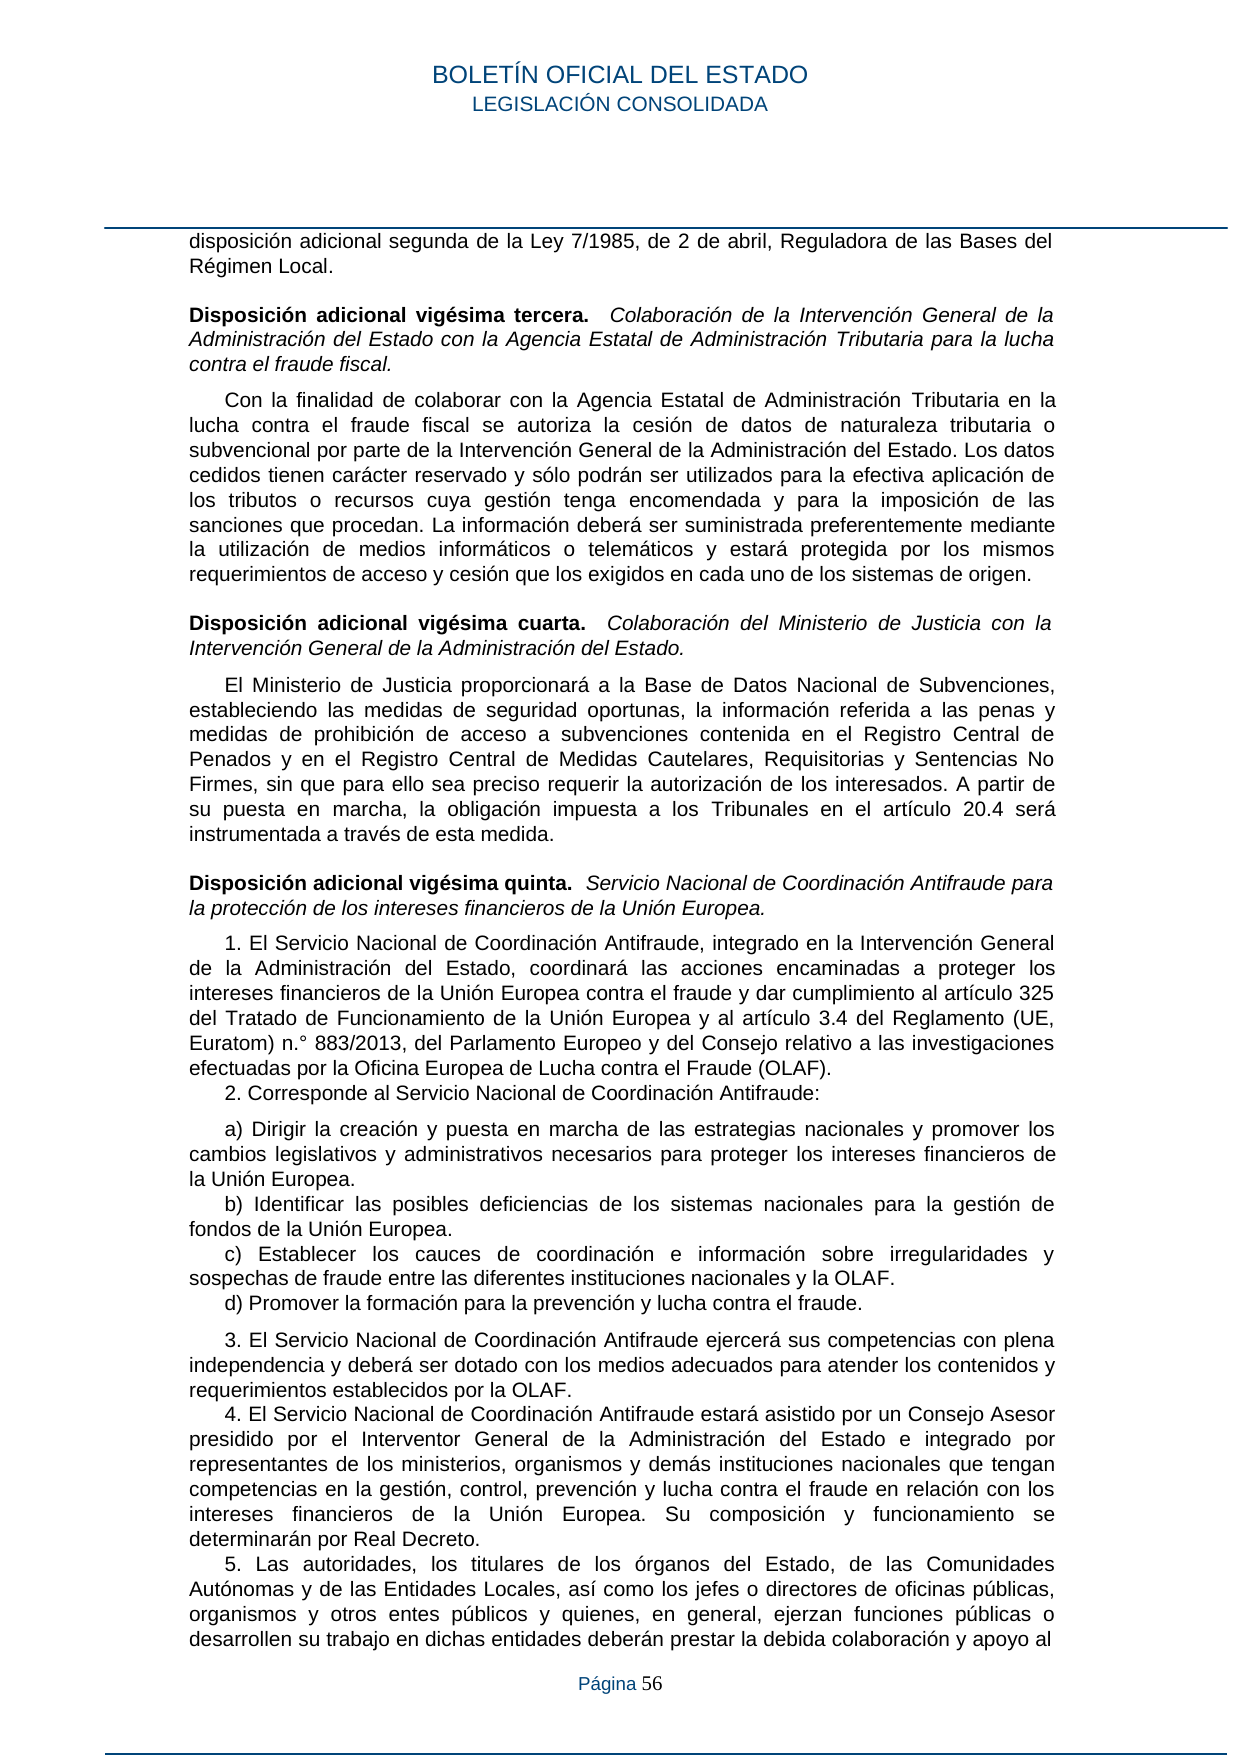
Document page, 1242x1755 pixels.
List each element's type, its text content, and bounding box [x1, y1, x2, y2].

text d) Promover la formación para la prevención y lucha contra el fraude. [224, 1291, 1196, 1315]
text Disposición adicional vigésima tercera. Colaboración de la Intervención General de la Administración del Estado con la Agencia Estatal de Administración Tributaria para la lucha contra el fraude fiscal. [189, 302, 1056, 376]
text [189, 205, 1056, 227]
text El Ministerio de Justicia proporcionará a la Base de Datos Nacional de Subvenciones, estableciendo las medidas de seguridad oportunas, la información referida a las penas y medidas de prohibición de acceso a subvenciones contenida en el Registro Central de Penados y en el Registro Central de Medidas Cautelares, Requisitorias y Sentencias No Firmes, sin que para ello sea preciso requerir la autorización de los interesados. A partir de su puesta en marcha, la obligación impuesta a los Tribunales en el artículo 20.4 será instrumentada a través de esta medida. [189, 672, 1056, 846]
text b) Identificar las posibles deficiencias de los sistemas nacionales para la gestión de fondos de la Unión Europea. [189, 1192, 1056, 1240]
text disposición adicional segunda de la Ley 7/1985, de 2 de abril, Reguladora de las Bases del [189, 229, 1056, 253]
text a) Dirigir la creación y puesta en marcha de las estrategias nacionales y promover los cambios legislativos y administrativos necesarios para proteger los intereses financieros de la Unión Europea. [189, 1117, 1056, 1191]
text Intervención General de la Administración del Estado. [189, 636, 690, 660]
text Disposición adicional vigésima quinta. Servicio Nacional de Coordinación Antifraude para la protección de los intereses financieros de la Unión Europea. [189, 870, 1056, 919]
text Disposición adicional vigésima cuarta. Colaboración del Ministerio de Justicia con la [189, 611, 1056, 635]
text 2. Corresponde al Servicio Nacional de Coordinación Antifraude: [224, 1080, 1196, 1104]
text c) Establecer los cauces de coordinación e información sobre irregularidades y sospechas de fraude entre las diferentes instituciones nacionales y la OLAF. [189, 1241, 1056, 1290]
text 4. El Servicio Nacional de Coordinación Antifraude estará asistido por un Consejo Asesor presidido por el Interventor General de la Administración del Estado e integrado por representantes de los ministerios, organismos y demás instituciones nacionales que tengan competencias en la gestión, control, prevención y lucha contra el fraude en relación con los intereses financieros de la Unión Europea. Su composición y funcionamiento se determinarán por Real Decreto. [189, 1402, 1056, 1551]
text 1. El Servicio Nacional de Coordinación Antifraude, integrado en la Intervención General de la Administración del Estado, coordinará las acciones encaminadas a proteger los intereses financieros de la Unión Europea contra el fraude y dar cumplimiento al artículo 325 del Tratado de Funcionamiento de la Unión Europea y al artículo 3.4 del Reglamento (UE, Euratom) n.° 883/2013, del Parlamento Europeo y del Consejo relativo a las investigaciones efectuadas por la Oficina Europea de Lucha contra el Fraude (OLAF). [189, 931, 1056, 1079]
text 5. Las autoridades, los titulares de los órganos del Estado, de las Comunidades Autónomas y de las Entidades Locales, así como los jefes o directores de oficinas públicas, organismos y otros entes públicos y quienes, en general, ejerzan funciones públicas o desarrollen su trabajo en dichas entidades deberán prestar la debida colaboración y apoyo al [189, 1552, 1056, 1650]
text Con la finalidad de colaborar con la Agencia Estatal de Administración Tributaria en la lucha contra el fraude fiscal se autoriza la cesión de datos de naturaleza tributaria o subvencional por parte de la Intervención General de la Administración del Estado. Los datos cedidos tienen carácter reservado y sólo podrán ser utilizados para la efectiva aplicación de los tributos o recursos cuya gestión tenga encomendada y para la imposición de las sanciones que procedan. La información deberá ser suministrada preferentemente mediante la utilización de medios informáticos o telemáticos y estará protegida por los mismos requerimientos de acceso y cesión que los exigidos en cada uno de los sistemas de origen. [189, 388, 1056, 586]
text Régimen Local. [189, 254, 338, 278]
text 3. El Servicio Nacional de Coordinación Antifraude ejercerá sus competencias con plena independencia y deberá ser dotado con los medios adecuados para atender los contenidos y requerimientos establecidos por la OLAF. [189, 1328, 1056, 1401]
